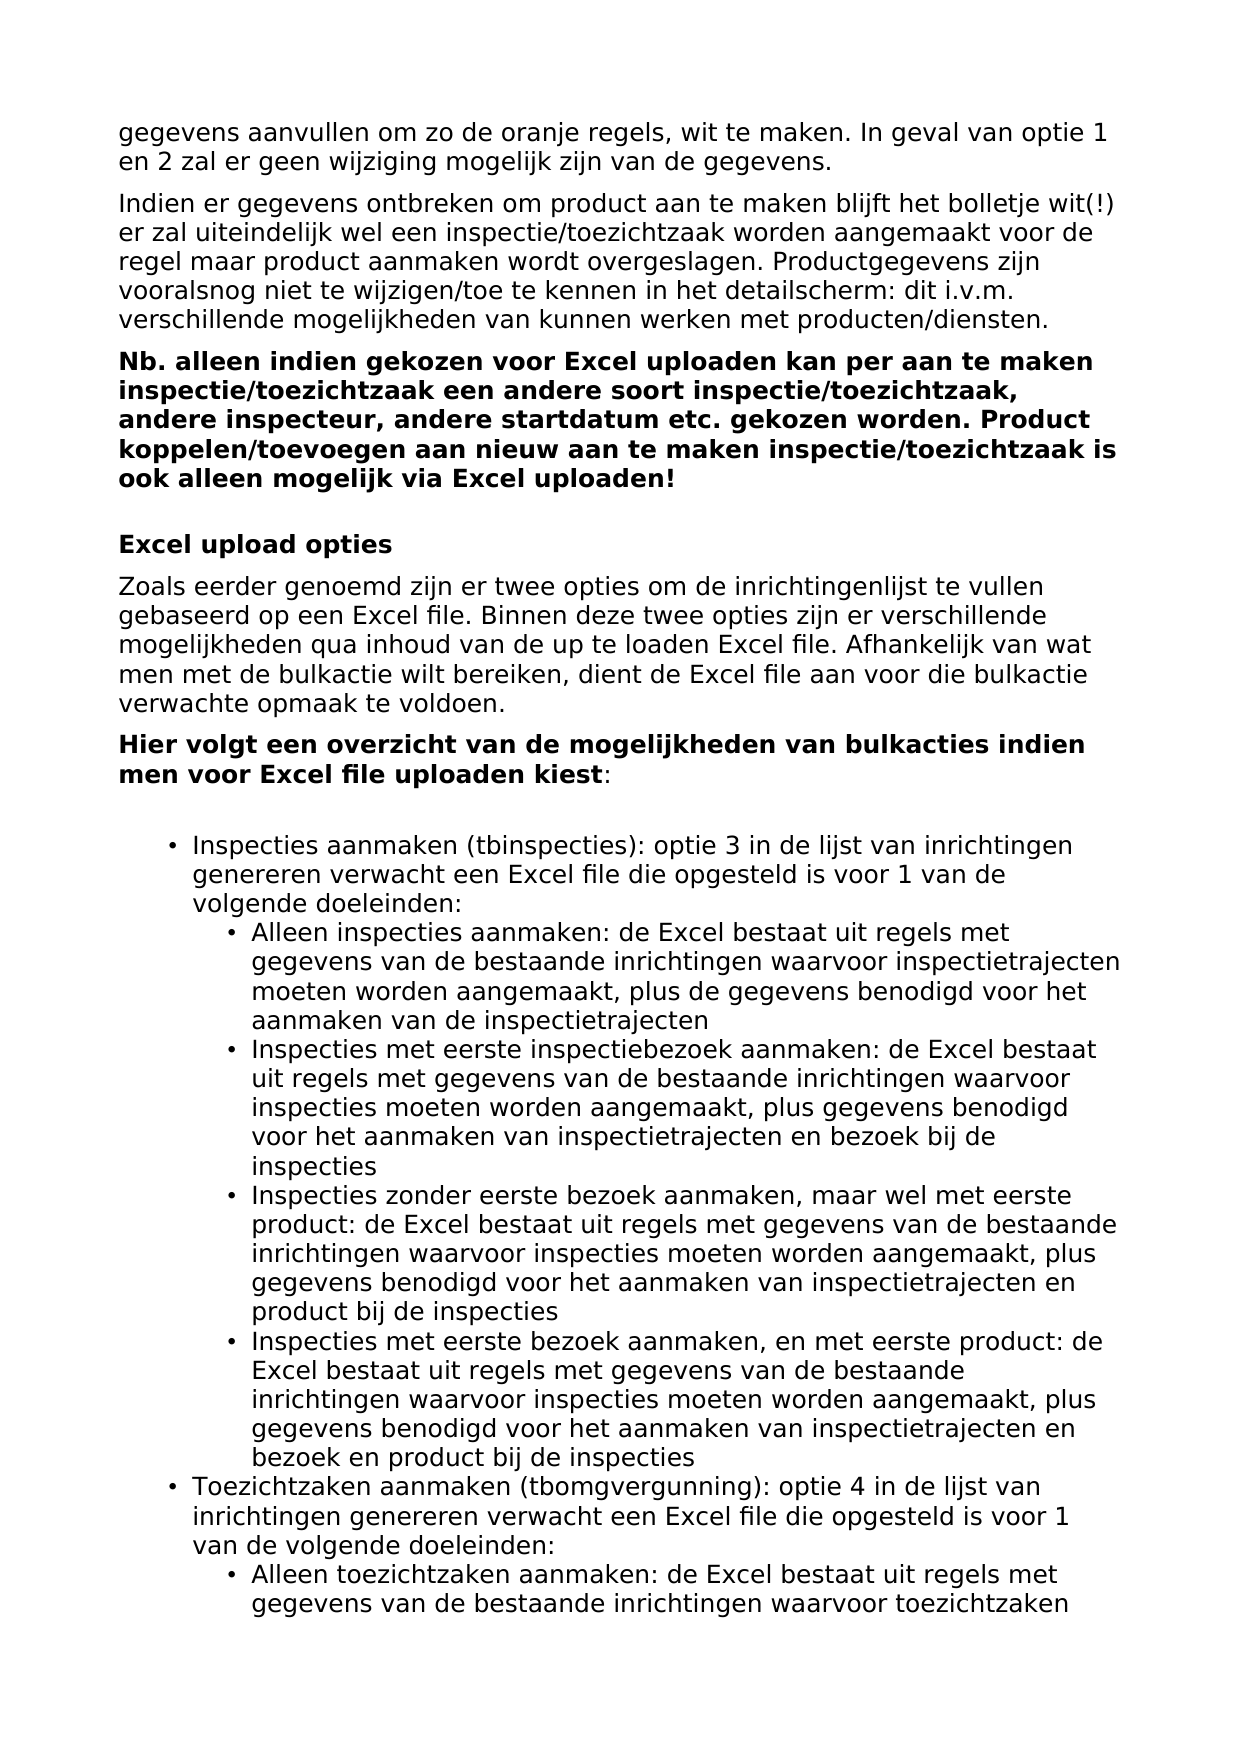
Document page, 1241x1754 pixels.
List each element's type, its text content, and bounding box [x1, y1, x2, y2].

list Inspecties met eerste inspectiebezoek aanmaken: de Excel bestaat uit regels met gegevens van de bestaande inrichtingen waarvoor inspecties moeten worden aangemaakt, plus gegevens benodigd voor het aanmaken van inspectietrajecten en bezoek bij de inspecties [236, 1035, 1122, 1181]
list Toezichtzaken aanmaken (tbomgvergunning): optie 4 in de lijst van inrichtingen genereren verwacht een Excel file die opgesteld is voor 1 van de volgende doeleinden: [177, 1473, 1122, 1560]
list Inspecties met eerste bezoek aanmaken, en met eerste product: de Excel bestaat uit regels met gegevens van de bestaande inrichtingen waarvoor inspecties moeten worden aangemaakt, plus gegevens benodigd voor het aanmaken van inspectietrajecten en bezoek en product bij de inspecties [236, 1327, 1122, 1473]
text Hier volgt een overzicht van de mogelijkheden van bulkacties indien men voor Excel file uploaden kiest: [118, 731, 1122, 789]
text Zoals eerder genoemd zijn er twee opties om de inrichtingenlijst te vullen gebaseerd op een Excel file. Binnen deze twee opties zijn er verschillende mogelijkheden qua inhoud van de up te loaden Excel file. Afhankelijk van wat men met de bulkactie wilt bereiken, dient de Excel file aan voor die bulkactie verwachte opmaak te voldoen. [118, 572, 1122, 718]
list Alleen toezichtzaken aanmaken: de Excel bestaat uit regels met gegevens van de bestaande inrichtingen waarvoor toezichtzaken [236, 1560, 1122, 1618]
text Nb. alleen indien gekozen voor Excel uploaden kan per aan te maken inspectie/toezichtzaak een andere soort inspectie/toezichtzaak, andere inspecteur, andere startdatum etc. gekozen worden. Product koppelen/toevoegen aan nieuw aan te maken inspectie/toezichtzaak is ook alleen mogelijk via Excel uploaden! [118, 347, 1122, 493]
text gegevens aanvullen om zo de oranje regels, wit te maken. In geval van optie 1 en 2 zal er geen wijziging mogelijk zijn van de gegevens. [118, 118, 1122, 176]
list Inspecties zonder eerste bezoek aanmaken, maar wel met eerste product: de Excel bestaat uit regels met gegevens van de bestaande inrichtingen waarvoor inspecties moeten worden aangemaakt, plus gegevens benodigd voor het aanmaken van inspectietrajecten en product bij de inspecties [236, 1181, 1122, 1327]
text Indien er gegevens ontbreken om product aan te maken blijft het bolletje wit(!) er zal uiteindelijk wel een inspectie/toezichtzaak worden aangemaakt voor de regel maar product aanmaken wordt overgeslagen. Productgegevens zijn vooralsnog niet te wijzigen/toe te kennen in het detailscherm: dit i.v.m. verschillende mogelijkheden van kunnen werken met producten/diensten. [118, 189, 1122, 335]
subtitle Excel upload opties [118, 531, 1122, 560]
list Alleen inspecties aanmaken: de Excel bestaat uit regels met gegevens van de bestaande inrichtingen waarvoor inspectietrajecten moeten worden aangemaakt, plus de gegevens benodigd voor het aanmaken van de inspectietrajecten [236, 918, 1122, 1035]
list Inspecties aanmaken (tbinspecties): optie 3 in de lijst van inrichtingen genereren verwacht een Excel file die opgesteld is voor 1 van de volgende doeleinden: [177, 831, 1122, 918]
